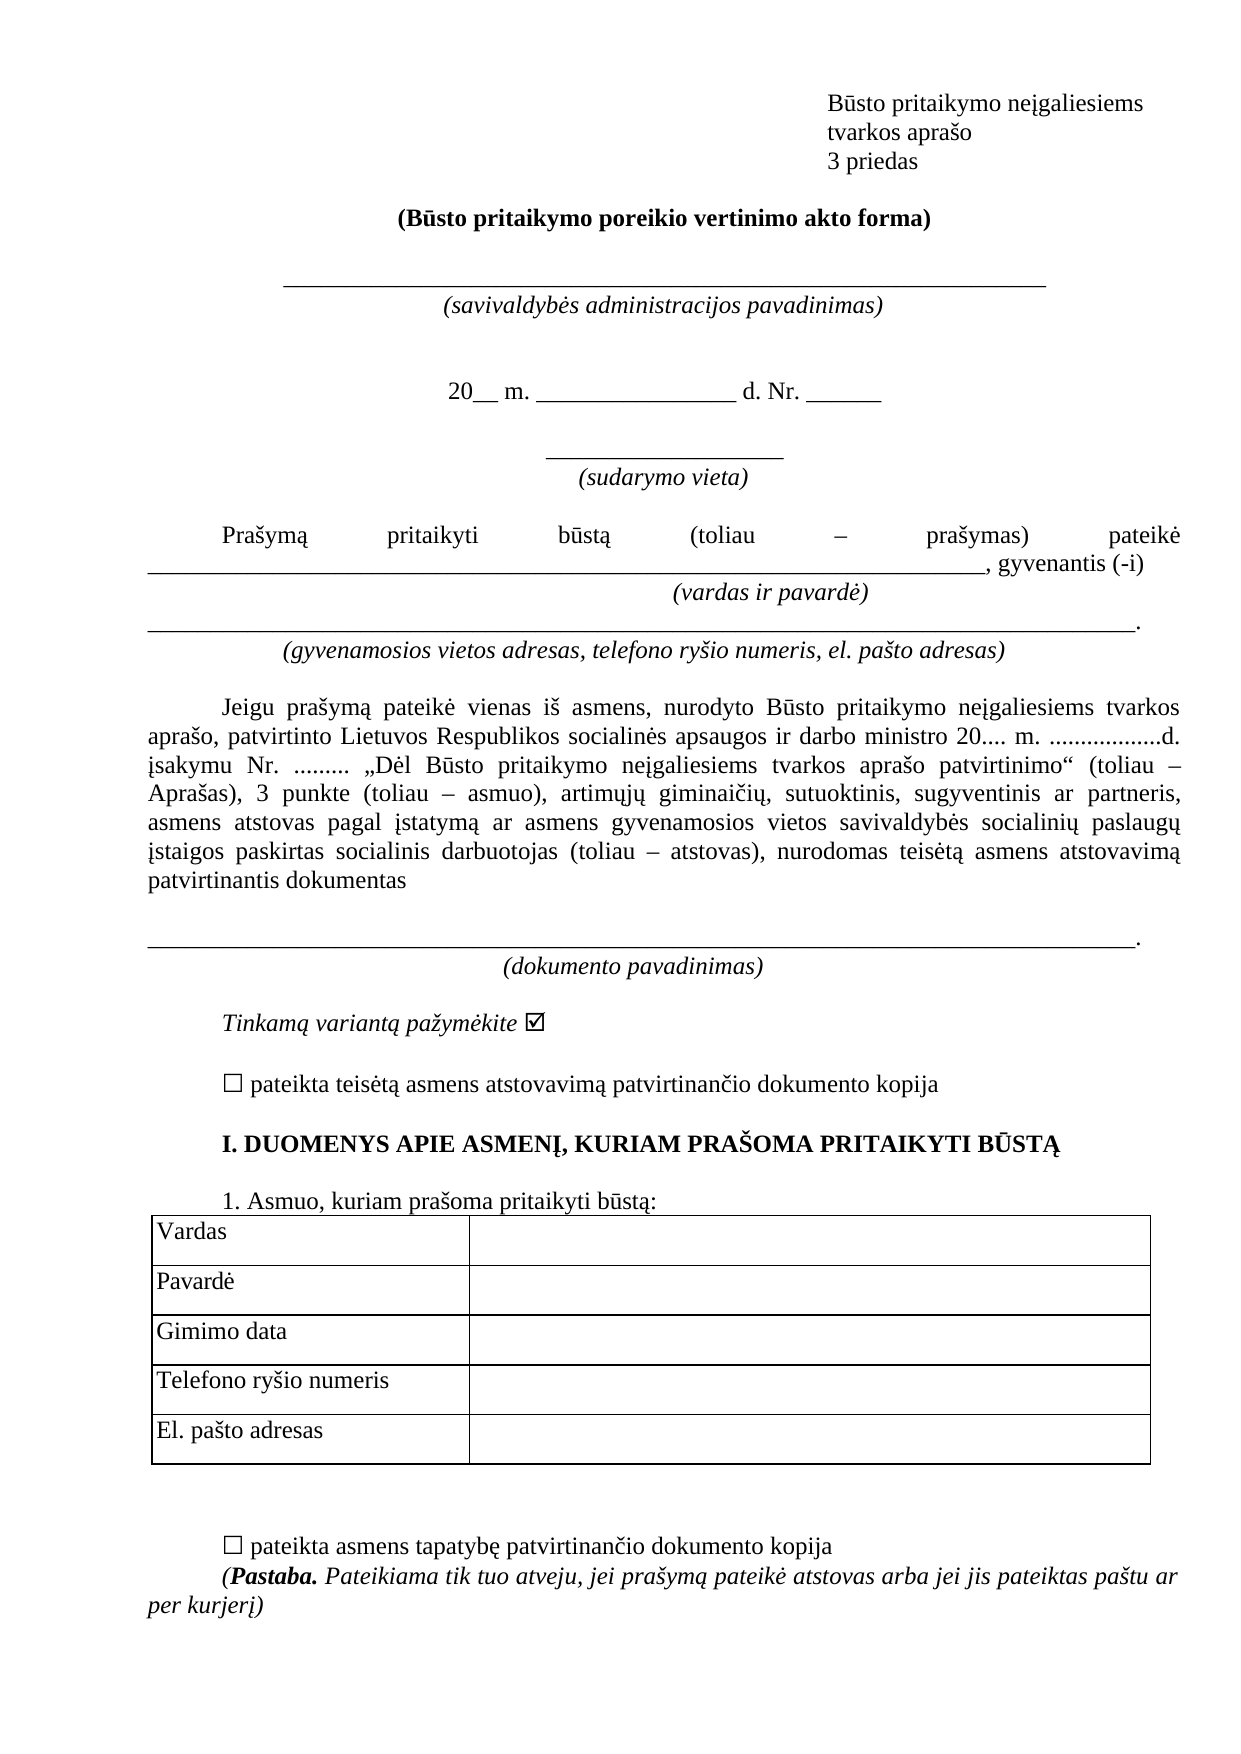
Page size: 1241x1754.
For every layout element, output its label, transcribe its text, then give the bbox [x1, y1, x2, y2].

text 3 priedas [827, 146, 1181, 175]
text (savivaldybės administracijos pavadinimas) [148, 290, 1181, 318]
text I. DUOMENYS APIE ASMENĮ, kuriam prašoma pritaikyti būstą [148, 1129, 1181, 1158]
table_header [470, 1216, 1150, 1265]
text (Pastaba. Pateikiama tik tuo atveju, jei prašymą pateikė atstovas arba jei jis pateiktas paštu ar per kurjerį) [148, 1561, 1181, 1619]
text Jeigu prašymą pateikė vienas iš asmens, nurodyto Būsto pritaikymo neįgaliesiems tvarkos aprašo, patvirtinto Lietuvos Respublikos socialinės apsaugos ir darbo ministro 20.... m. ..................d. įsakymu Nr. ......... „Dėl Būsto pritaikymo neįgaliesiems tvarkos aprašo patvirtinimo“ (toliau –Aprašas), 3 punkte (toliau – asmuo), artimųjų giminaičių, sutuoktinis, sugyventinis ar partneris, asmens atstovas pagal įstatymą ar asmens gyvenamosios vietos savivaldybės socialinių paslaugų įstaigos paskirtas socialinis darbuotojas (toliau – atstovas), nurodomas teisėtą asmens atstovavimą patvirtinantis dokumentas [148, 692, 1181, 893]
table_cell [470, 1366, 1150, 1413]
text _______________________________________________________________________________. [148, 922, 1181, 951]
table_cell El. pašto adresas [153, 1415, 469, 1463]
text _______________________________________________________________________________. [148, 606, 1181, 635]
text tvarkos aprašo [827, 117, 1181, 146]
table_header Vardas [153, 1216, 469, 1265]
table_cell [470, 1266, 1150, 1314]
text ☐ pateikta teisėtą asmens atstovavimą patvirtinančio dokumento kopija [148, 1066, 1181, 1100]
text (Būsto pritaikymo poreikio vertinimo akto forma) [148, 203, 1181, 232]
text _____________________________________________________________ [148, 261, 1181, 290]
text ☐ pateikta asmens tapatybę patvirtinančio dokumento kopija [148, 1527, 1181, 1561]
text ___________________ [148, 433, 1181, 462]
text (dokumento pavadinimas) [148, 951, 1181, 980]
table_cell Pavardė [153, 1266, 469, 1314]
text Būsto pritaikymo neįgaliesiems [827, 88, 1181, 117]
text (gyvenamosios vietos adresas, telefono ryšio numeris, el. pašto adresas) [148, 635, 1181, 663]
text (vardas ir pavardė) [148, 577, 1181, 606]
table_cell Telefono ryšio numeris [153, 1366, 469, 1413]
table_cell [470, 1316, 1150, 1364]
table_cell [470, 1415, 1150, 1463]
text 1. Asmuo, kuriam prašoma pritaikyti būstą: [148, 1186, 1181, 1215]
text (sudarymo vieta) [148, 462, 1181, 491]
text 20__ m. ________________ d. Nr. ______ [148, 376, 1181, 405]
text Tinkamą variantą pažymėkite  [148, 1008, 1181, 1037]
table_cell Gimimo data [153, 1316, 469, 1364]
text Prašymą pritaikyti būstą (toliau – prašymas) pateikė ___________________________________________________________________, gyvenantis (-i) [148, 520, 1181, 577]
